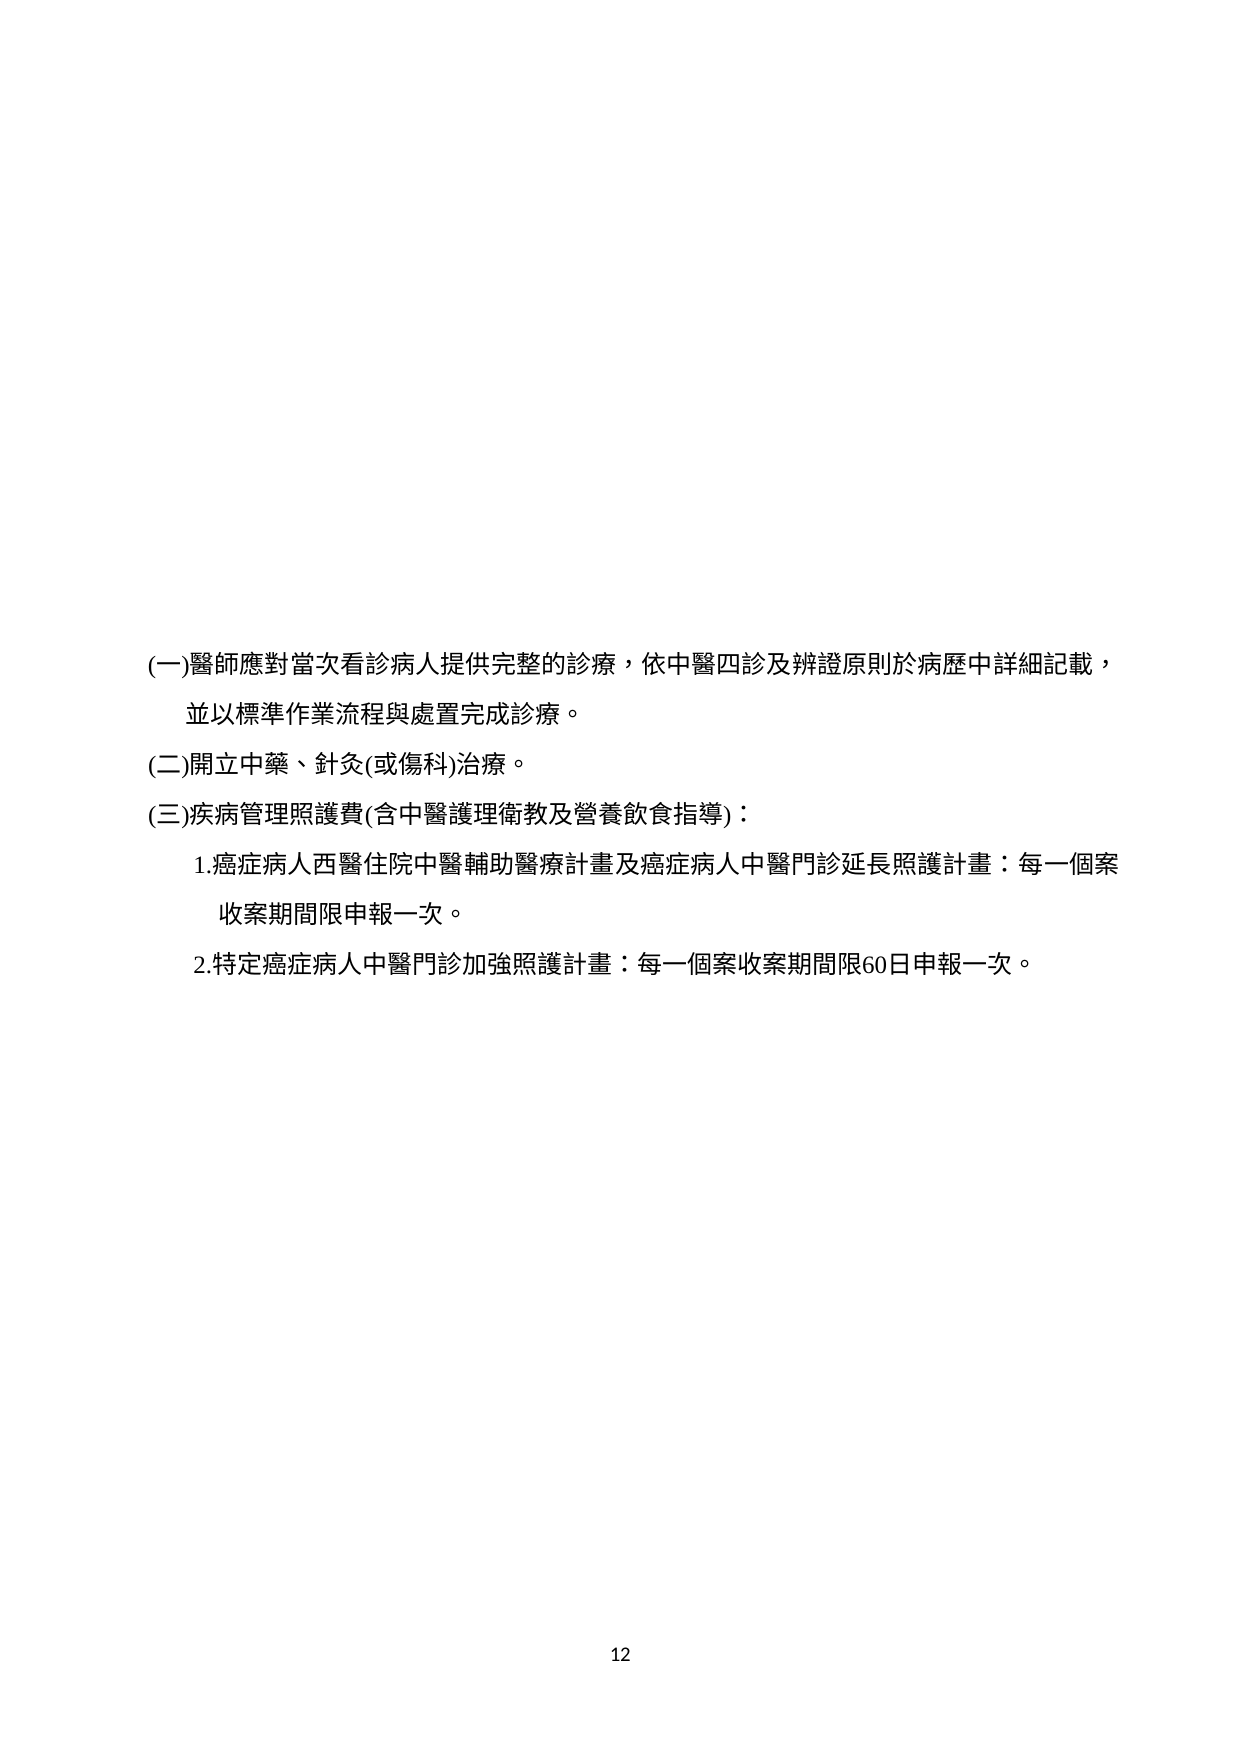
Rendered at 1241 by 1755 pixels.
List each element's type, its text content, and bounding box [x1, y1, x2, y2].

text (二)開立中藥、針灸(或傷科)治療。 [148, 733, 1122, 783]
text (一)醫師應對當次看診病人提供完整的診療，依中醫四診及辨證原則於病歷中詳細記載，並以標準作業流程與處置完成診療。 [148, 633, 1122, 733]
text 2.特定癌症病人中醫門診加強照護計畫：每一個案收案期間限60日申報一次。 [193, 933, 1122, 983]
text 1.癌症病人西醫住院中醫輔助醫療計畫及癌症病人中醫門診延長照護計畫：每一個案收案期間限申報一次。 [193, 833, 1122, 933]
text (三)疾病管理照護費(含中醫護理衛教及營養飲食指導)： [148, 783, 1122, 833]
